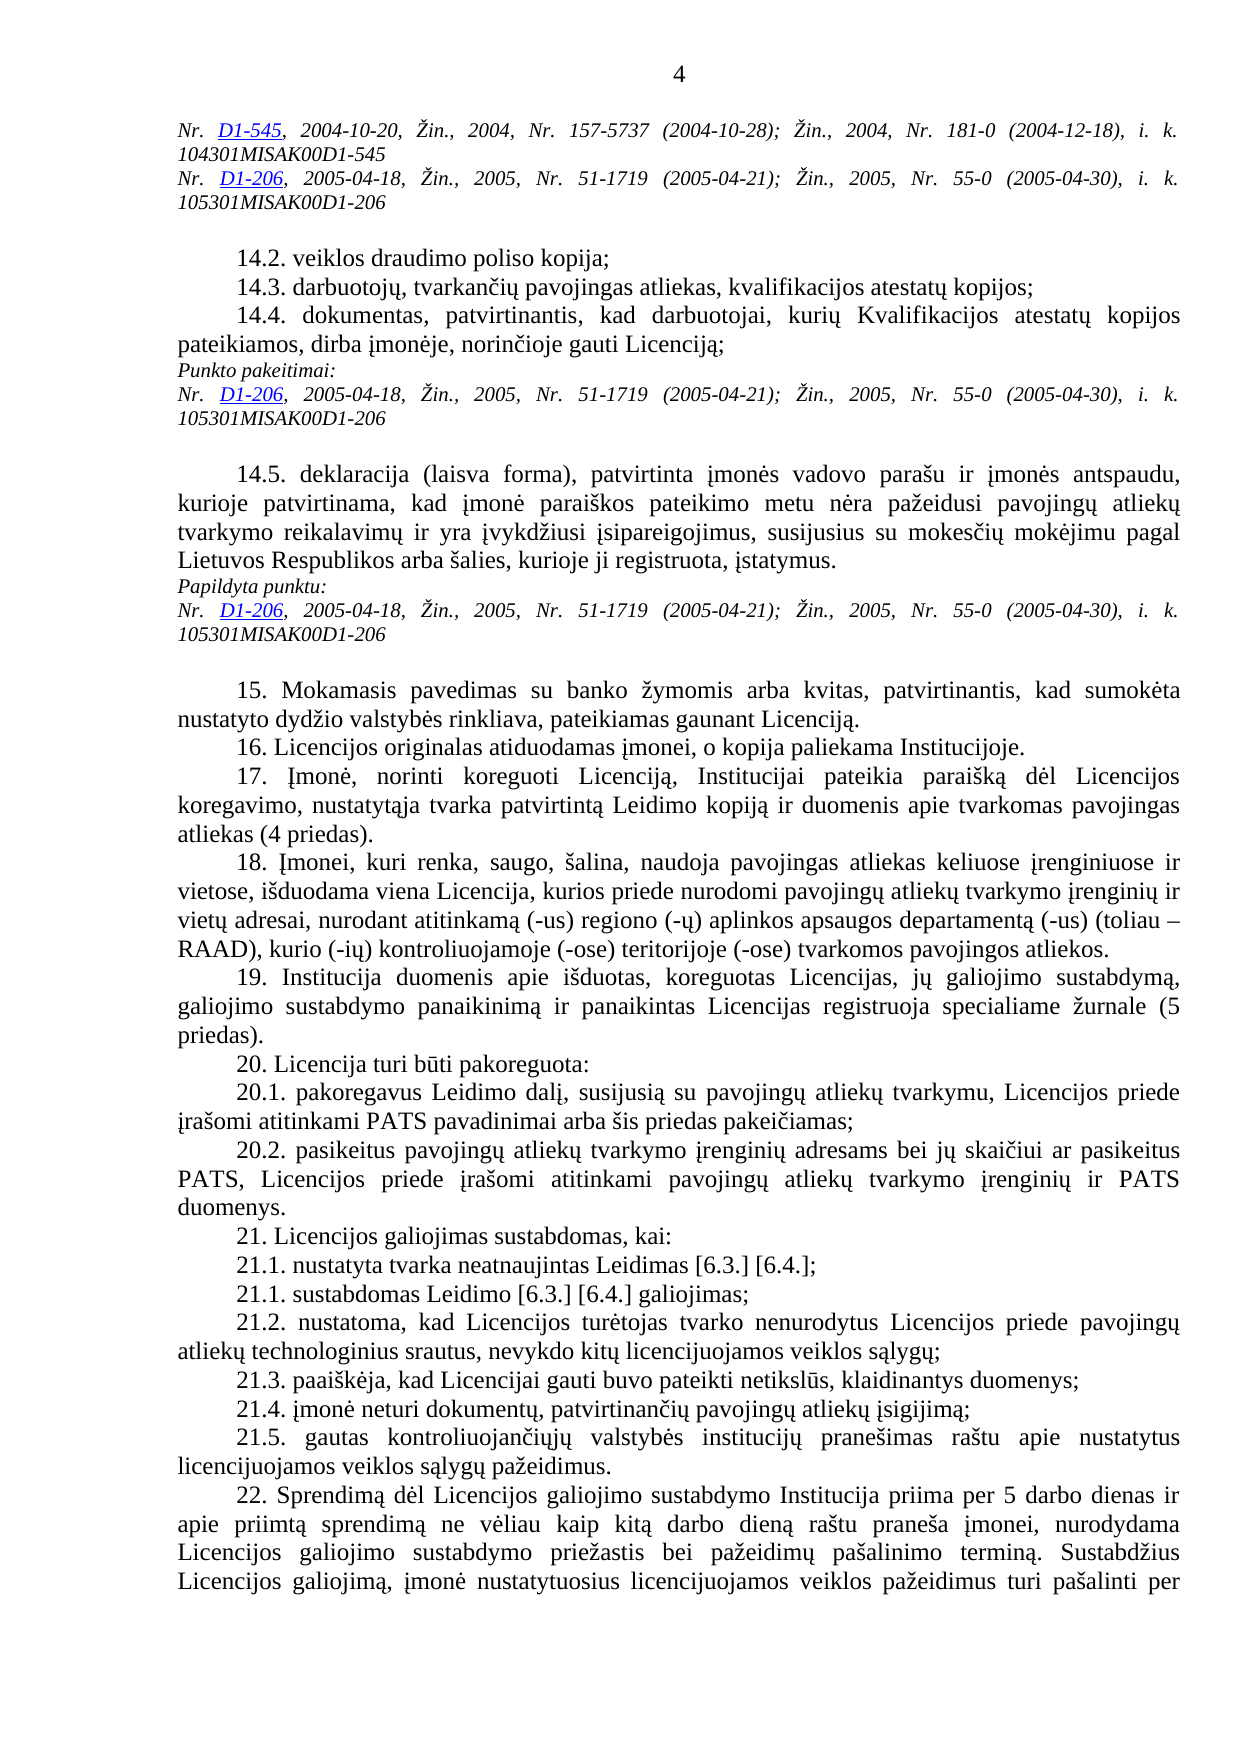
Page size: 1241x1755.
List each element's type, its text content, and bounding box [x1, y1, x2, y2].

text 20.1. pakoregavus Leidimo dalį, susijusią su pavojingų atliekų tvarkymu, Licencijos priede įrašomi atitinkami PATS pavadinimai arba šis priedas pakeičiamas; [177, 1077, 1181, 1135]
text 21.1. sustabdomas Leidimo [6.3.] [6.4.] galiojimas; [177, 1279, 1181, 1307]
text 19. Institucija duomenis apie išduotas, koreguotas Licencijas, jų galiojimo sustabdymą, galiojimo sustabdymo panaikinimą ir panaikintas Licencijas registruoja specialiame žurnale (5 priedas). [177, 962, 1181, 1049]
text 15. Mokamasis pavedimas su banko žymomis arba kvitas, patvirtinantis, kad sumokėta nustatyto dydžio valstybės rinkliava, pateikiamas gaunant Licenciją. [177, 675, 1181, 732]
text 20.2. pasikeitus pavojingų atliekų tvarkymo įrenginių adresams bei jų skaičiui ar pasikeitus PATS, Licencijos priede įrašomi atitinkami pavojingų atliekų tvarkymo įrenginių ir PATS duomenys. [177, 1135, 1181, 1221]
text 18. Įmonei, kuri renka, saugo, šalina, naudoja pavojingas atliekas keliuose įrenginiuose ir vietose, išduodama viena Licencija, kurios priede nurodomi pavojingų atliekų tvarkymo įrenginių ir vietų adresai, nurodant atitinkamą (-us) regiono (-ų) aplinkos apsaugos departamentą (-us) (toliau – RAAD), kurio (-ių) kontroliuojamoje (-ose) teritorijoje (-ose) tvarkomos pavojingos atliekos. [177, 847, 1181, 962]
text 17. Įmonė, norinti koreguoti Licenciją, Institucijai pateikia paraišką dėl Licencijos koregavimo, nustatytąja tvarka patvirtintą Leidimo kopiją ir duomenis apie tvarkomas pavojingas atliekas (4 priedas). [177, 761, 1181, 847]
text Nr. D1-206, 2005-04-18, Žin., 2005, Nr. 51-1719 (2005-04-21); Žin., 2005, Nr. 55-0 (2005-04-30), i. k. 105301MISAK00D1-206 [177, 166, 1181, 214]
text 14.2. veiklos draudimo poliso kopija; [177, 243, 1181, 272]
text Nr. D1-545, 2004-10-20, Žin., 2004, Nr. 157-5737 (2004-10-28); Žin., 2004, Nr. 181-0 (2004-12-18), i. k. 104301MISAK00D1-545 [177, 118, 1181, 166]
text 14.4. dokumentas, patvirtinantis, kad darbuotojai, kurių Kvalifikacijos atestatų kopijos pateikiamos, dirba įmonėje, norinčioje gauti Licenciją; [177, 301, 1181, 358]
text 22. Sprendimą dėl Licencijos galiojimo sustabdymo Institucija priima per 5 darbo dienas ir apie priimtą sprendimą ne vėliau kaip kitą darbo dieną raštu praneša įmonei, nurodydama Licencijos galiojimo sustabdymo priežastis bei pažeidimų pašalinimo terminą. Sustabdžius Licencijos galiojimą, įmonė nustatytuosius licencijuojamos veiklos pažeidimus turi pašalinti per [177, 1480, 1181, 1595]
text 21.5. gautas kontroliuojančiųjų valstybės institucijų pranešimas raštu apie nustatytus licencijuojamos veiklos sąlygų pažeidimus. [177, 1422, 1181, 1480]
text Nr. D1-206, 2005-04-18, Žin., 2005, Nr. 51-1719 (2005-04-21); Žin., 2005, Nr. 55-0 (2005-04-30), i. k. 105301MISAK00D1-206 [177, 382, 1181, 430]
text Papildyta punktu: [177, 574, 1181, 598]
text 21. Licencijos galiojimas sustabdomas, kai: [177, 1221, 1181, 1250]
text Nr. D1-206, 2005-04-18, Žin., 2005, Nr. 51-1719 (2005-04-21); Žin., 2005, Nr. 55-0 (2005-04-30), i. k. 105301MISAK00D1-206 [177, 598, 1181, 646]
text 21.3. paaiškėja, kad Licencijai gauti buvo pateikti netikslūs, klaidinantys duomenys; [177, 1365, 1181, 1394]
text 21.4. įmonė neturi dokumentų, patvirtinančių pavojingų atliekų įsigijimą; [177, 1394, 1181, 1422]
text 21.1. nustatyta tvarka neatnaujintas Leidimas [6.3.] [6.4.]; [177, 1250, 1181, 1279]
text 14.5. deklaracija (laisva forma), patvirtinta įmonės vadovo parašu ir įmonės antspaudu, kurioje patvirtinama, kad įmonė paraiškos pateikimo metu nėra pažeidusi pavojingų atliekų tvarkymo reikalavimų ir yra įvykdžiusi įsipareigojimus, susijusius su mokesčių mokėjimu pagal Lietuvos Respublikos arba šalies, kurioje ji registruota, įstatymus. [177, 459, 1181, 574]
text 21.2. nustatoma, kad Licencijos turėtojas tvarko nenurodytus Licencijos priede pavojingų atliekų technologinius srautus, nevykdo kitų licencijuojamos veiklos sąlygų; [177, 1307, 1181, 1365]
text 20. Licencija turi būti pakoreguota: [177, 1049, 1181, 1077]
text 14.3. darbuotojų, tvarkančių pavojingas atliekas, kvalifikacijos atestatų kopijos; [177, 272, 1181, 301]
text Punkto pakeitimai: [177, 358, 1181, 382]
text 16. Licencijos originalas atiduodamas įmonei, o kopija paliekama Institucijoje. [177, 732, 1181, 761]
